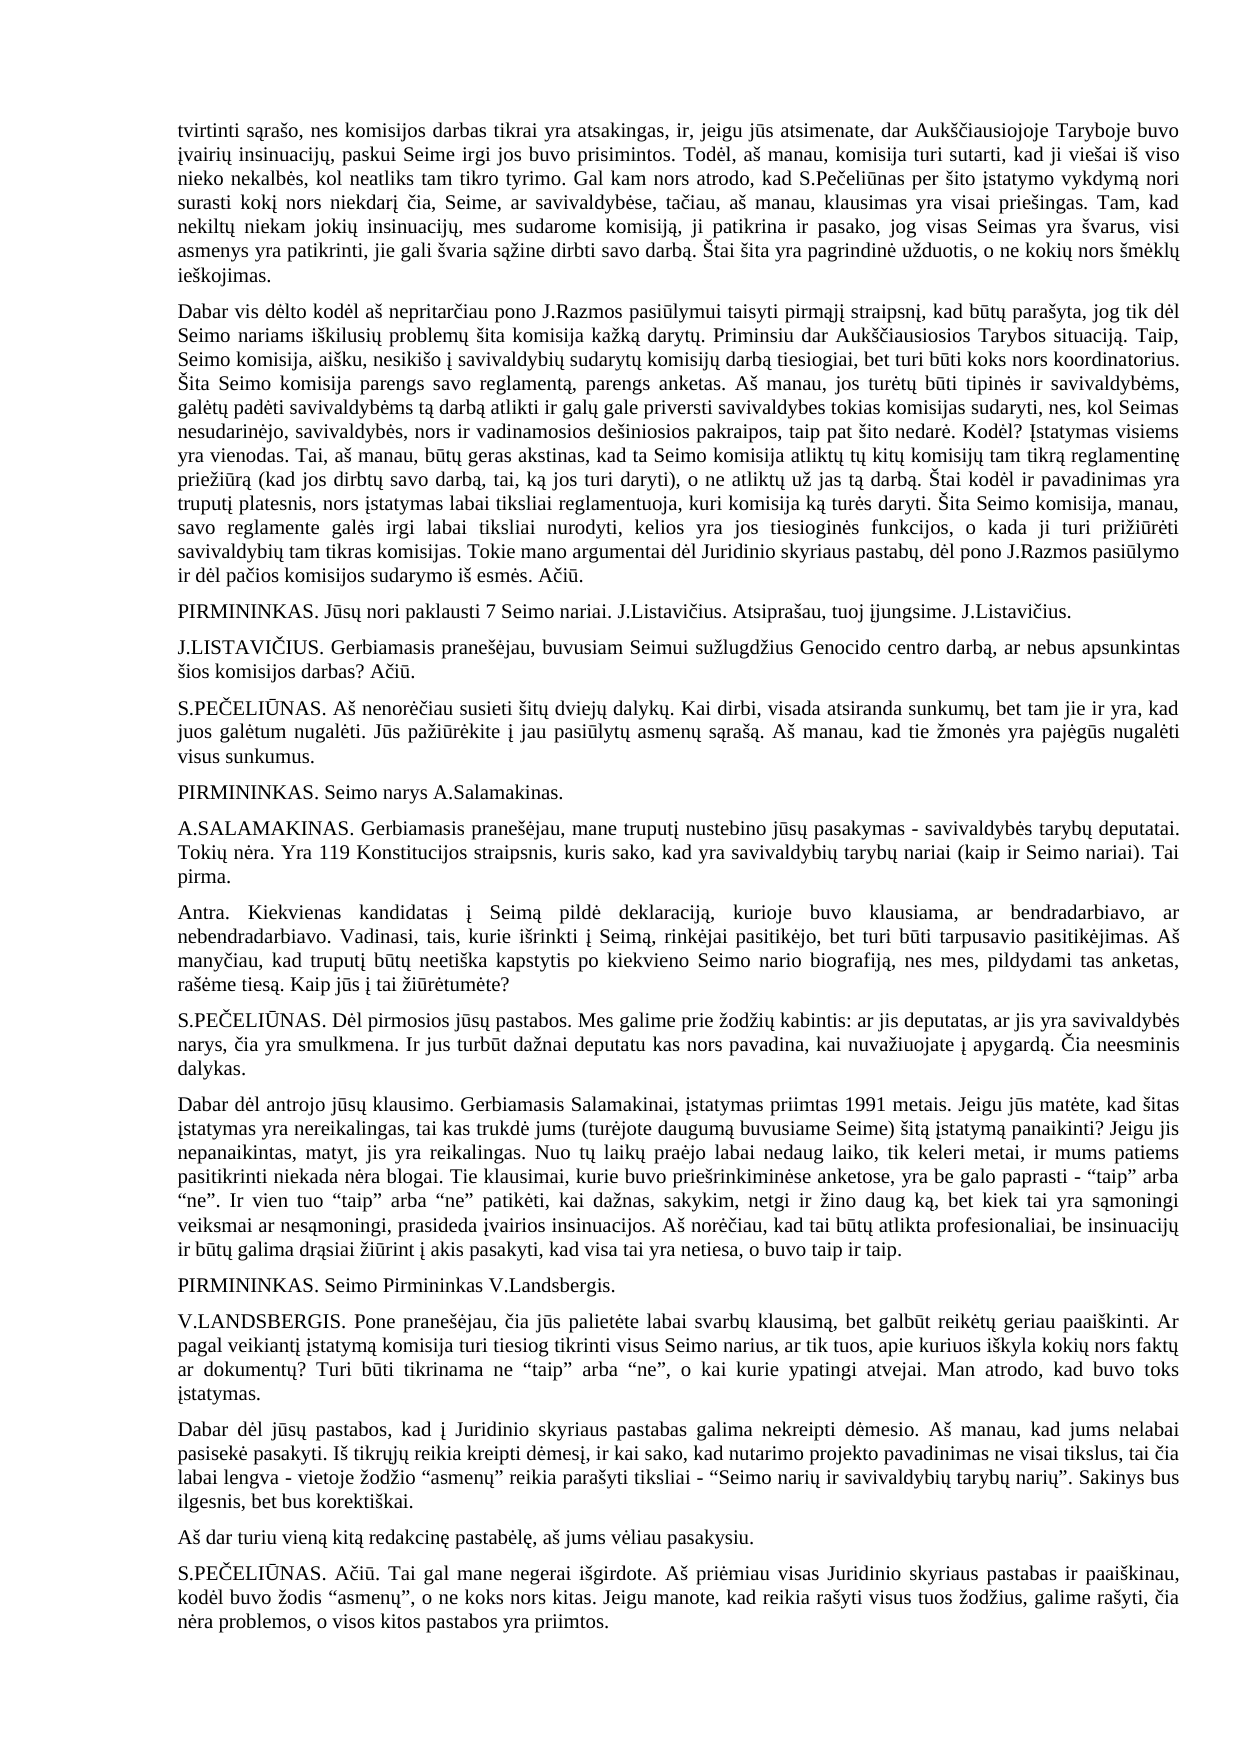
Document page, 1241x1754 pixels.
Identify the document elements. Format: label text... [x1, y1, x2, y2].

text S.PEČELIŪNAS. Ačiū. Tai gal mane negerai išgirdote. Aš priėmiau visas Juridinio skyriaus pastabas ir paaiškinau, kodėl buvo žodis “asmenų”, o ne koks nors kitas. Jeigu manote, kad reikia rašyti visus tuos žodžius, galime rašyti, čia nėra problemos, o visos kitos pastabos yra priimtos. [177, 1561, 1181, 1633]
text Dabar dėl antrojo jūsų klausimo. Gerbiamasis Salamakinai, įstatymas priimtas 1991 metais. Jeigu jūs matėte, kad šitas įstatymas yra nereikalingas, tai kas trukdė jums (turėjote daugumą buvusiame Seime) šitą įstatymą panaikinti? Jeigu jis nepanaikintas, matyt, jis yra reikalingas. Nuo tų laikų praėjo labai nedaug laiko, tik keleri metai, ir mums patiems pasitikrinti niekada nėra blogai. Tie klausimai, kurie buvo priešrinkiminėse anketose, yra be galo paprasti - “taip” arba “ne”. Ir vien tuo “taip” arba “ne” patikėti, kai dažnas, sakykim, netgi ir žino daug ką, bet kiek tai yra sąmoningi veiksmai ar nesąmoningi, prasideda įvairios insinuacijos. Aš norėčiau, kad tai būtų atlikta profesionaliai, be insinuacijų ir būtų galima drąsiai žiūrint į akis pasakyti, kad visa tai yra netiesa, o buvo taip ir taip. [177, 1092, 1181, 1261]
text PIRMININKAS. Jūsų nori paklausti 7 Seimo nariai. J.Listavičius. Atsiprašau, tuoj įjungsime. J.Listavičius. [177, 599, 1181, 623]
text Dabar dėl jūsų pastabos, kad į Juridinio skyriaus pastabas galima nekreipti dėmesio. Aš manau, kad jums nelabai pasisekė pasakyti. Iš tikrųjų reikia kreipti dėmesį, ir kai sako, kad nutarimo projekto pavadinimas ne visai tikslus, tai čia labai lengva - vietoje žodžio “asmenų” reikia parašyti tiksliai - “Seimo narių ir savivaldybių tarybų narių”. Sakinys bus ilgesnis, bet bus korektiškai. [177, 1417, 1181, 1513]
text Aš dar turiu vieną kitą redakcinę pastabėlę, aš jums vėliau pasakysiu. [177, 1525, 1181, 1549]
text Antra. Kiekvienas kandidatas į Seimą pildė deklaraciją, kurioje buvo klausiama, ar bendradarbiavo, ar nebendradarbiavo. Vadinasi, tais, kurie išrinkti į Seimą, rinkėjai pasitikėjo, bet turi būti tarpusavio pasitikėjimas. Aš manyčiau, kad truputį būtų neetiška kapstytis po kiekvieno Seimo nario biografiją, nes mes, pildydami tas anketas, rašėme tiesą. Kaip jūs į tai žiūrėtumėte? [177, 900, 1181, 996]
text PIRMININKAS. Seimo narys A.Salamakinas. [177, 779, 1181, 804]
text S.PEČELIŪNAS. Aš nenorėčiau susieti šitų dviejų dalykų. Kai dirbi, visada atsiranda sunkumų, bet tam jie ir yra, kad juos galėtum nugalėti. Jūs pažiūrėkite į jau pasiūlytų asmenų sąrašą. Aš manau, kad tie žmonės yra pajėgūs nugalėti visus sunkumus. [177, 695, 1181, 768]
text S.PEČELIŪNAS. Dėl pirmosios jūsų pastabos. Mes galime prie žodžių kabintis: ar jis deputatas, ar jis yra savivaldybės narys, čia yra smulkmena. Ir jus turbūt dažnai deputatu kas nors pavadina, kai nuvažiuojate į apygardą. Čia neesminis dalykas. [177, 1008, 1181, 1080]
text J.LISTAVIČIUS. Gerbiamasis pranešėjau, buvusiam Seimui sužlugdžius Genocido centro darbą, ar nebus apsunkintas šios komisijos darbas? Ačiū. [177, 635, 1181, 683]
text tvirtinti sąrašo, nes komisijos darbas tikrai yra atsakingas, ir, jeigu jūs atsimenate, dar Aukščiausiojoje Taryboje buvo įvairių insinuacijų, paskui Seime irgi jos buvo prisimintos. Todėl, aš manau, komisija turi sutarti, kad ji viešai iš viso nieko nekalbės, kol neatliks tam tikro tyrimo. Gal kam nors atrodo, kad S.Pečeliūnas per šito įstatymo vykdymą nori surasti kokį nors niekdarį čia, Seime, ar savivaldybėse, tačiau, aš manau, klausimas yra visai priešingas. Tam, kad nekiltų niekam jokių insinuacijų, mes sudarome komisiją, ji patikrina ir pasako, jog visas Seimas yra švarus, visi asmenys yra patikrinti, jie gali švaria sąžine dirbti savo darbą. Štai šita yra pagrindinė užduotis, o ne kokių nors šmėklų ieškojimas. [177, 118, 1181, 287]
text V.LANDSBERGIS. Pone pranešėjau, čia jūs palietėte labai svarbų klausimą, bet galbūt reikėtų geriau paaiškinti. Ar pagal veikiantį įstatymą komisija turi tiesiog tikrinti visus Seimo narius, ar tik tuos, apie kuriuos iškyla kokių nors faktų ar dokumentų? Turi būti tikrinama ne “taip” arba “ne”, o kai kurie ypatingi atvejai. Man atrodo, kad buvo toks įstatymas. [177, 1309, 1181, 1405]
text Dabar vis dėlto kodėl aš nepritarčiau pono J.Razmos pasiūlymui taisyti pirmąjį straipsnį, kad būtų parašyta, jog tik dėl Seimo nariams iškilusių problemų šita komisija kažką darytų. Priminsiu dar Aukščiausiosios Tarybos situaciją. Taip, Seimo komisija, aišku, nesikišo į savivaldybių sudarytų komisijų darbą tiesiogiai, bet turi būti koks nors koordinatorius. Šita Seimo komisija parengs savo reglamentą, parengs anketas. Aš manau, jos turėtų būti tipinės ir savivaldybėms, galėtų padėti savivaldybėms tą darbą atlikti ir galų gale priversti savivaldybes tokias komisijas sudaryti, nes, kol Seimas nesudarinėjo, savivaldybės, nors ir vadinamosios dešiniosios pakraipos, taip pat šito nedarė. Kodėl? Įstatymas visiems yra vienodas. Tai, aš manau, būtų geras akstinas, kad ta Seimo komisija atliktų tų kitų komisijų tam tikrą reglamentinę priežiūrą (kad jos dirbtų savo darbą, tai, ką jos turi daryti), o ne atliktų už jas tą darbą. Štai kodėl ir pavadinimas yra truputį platesnis, nors įstatymas labai tiksliai reglamentuoja, kuri komisija ką turės daryti. Šita Seimo komisija, manau, savo reglamente galės irgi labai tiksliai nurodyti, kelios yra jos tiesioginės funkcijos, o kada ji turi prižiūrėti savivaldybių tam tikras komisijas. Tokie mano argumentai dėl Juridinio skyriaus pastabų, dėl pono J.Razmos pasiūlymo ir dėl pačios komisijos sudarymo iš esmės. Ačiū. [177, 298, 1181, 587]
text PIRMININKAS. Seimo Pirmininkas V.Landsbergis. [177, 1273, 1181, 1297]
text A.SALAMAKINAS. Gerbiamasis pranešėjau, mane truputį nustebino jūsų pasakymas - savivaldybės tarybų deputatai. Tokių nėra. Yra 119 Konstitucijos straipsnis, kuris sako, kad yra savivaldybių tarybų nariai (kaip ir Seimo nariai). Tai pirma. [177, 816, 1181, 888]
